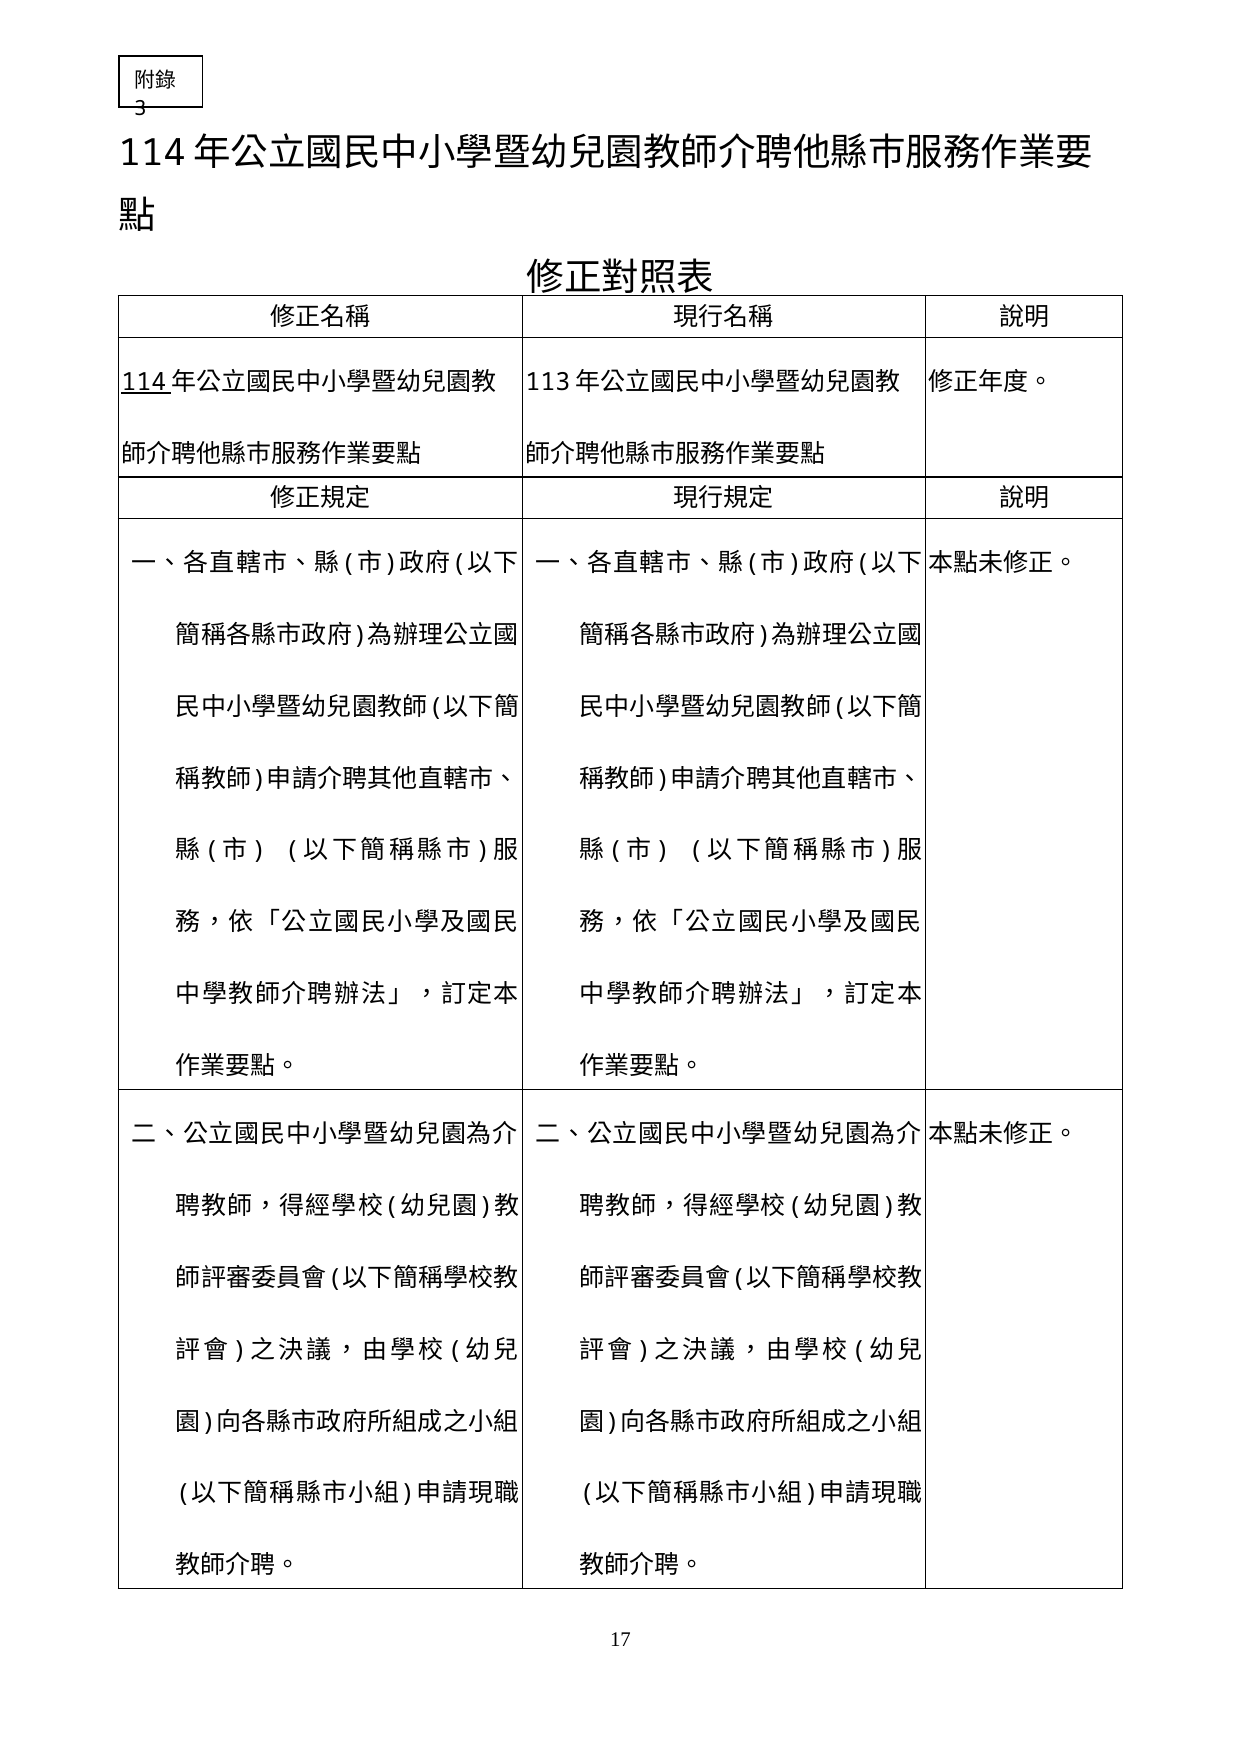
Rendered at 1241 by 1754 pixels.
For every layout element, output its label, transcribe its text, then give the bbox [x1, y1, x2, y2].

table_cell 113年公立國民中小學暨幼兒園教師介聘他縣巿服務作業要點 [523, 338, 925, 476]
table_cell 現行規定 [523, 478, 925, 518]
table_cell 二、公立國民中小學暨幼兒園為介聘教師，得經學校(幼兒園)教師評審委員會(以下簡稱學校教評會)之決議，由學校(幼兒園)向各縣市政府所組成之小組(以下簡稱縣市小組)申請現職教師介聘。 [523, 1090, 925, 1588]
table_cell 說明 [926, 478, 1122, 518]
table_cell 本點未修正。 [926, 1090, 1122, 1588]
table_cell 修正規定 [119, 478, 522, 518]
table_cell 本點未修正。 [926, 519, 1122, 1089]
table_cell 一、各直轄市、縣(市)政府(以下簡稱各縣市政府)為辦理公立國民中小學暨幼兒園教師(以下簡稱教師)申請介聘其他直轄市、縣(市) (以下簡稱縣市)服務，依「公立國民小學及國民中學教師介聘辦法」，訂定本作業要點。 [523, 519, 925, 1089]
table_header 修正名稱 [119, 296, 522, 337]
table_cell 114年公立國民中小學暨幼兒園教師介聘他縣巿服務作業要點 [119, 338, 522, 476]
text 114年公立國民中小學暨幼兒園教師介聘他縣巿服務作業要點 [118, 108, 1122, 233]
table_cell 修正年度。 [926, 338, 1122, 476]
table_header 說明 [926, 296, 1122, 337]
text 修正對照表 [118, 233, 1122, 295]
table_cell 二、公立國民中小學暨幼兒園為介聘教師，得經學校(幼兒園)教師評審委員會(以下簡稱學校教評會)之決議，由學校(幼兒園)向各縣市政府所組成之小組(以下簡稱縣市小組)申請現職教師介聘。 [119, 1090, 522, 1588]
table_cell 一、各直轄市、縣(市)政府(以下簡稱各縣市政府)為辦理公立國民中小學暨幼兒園教師(以下簡稱教師)申請介聘其他直轄市、縣(市) (以下簡稱縣市)服務，依「公立國民小學及國民中學教師介聘辦法」，訂定本作業要點。 [119, 519, 522, 1089]
table_header 現行名稱 [523, 296, 925, 337]
